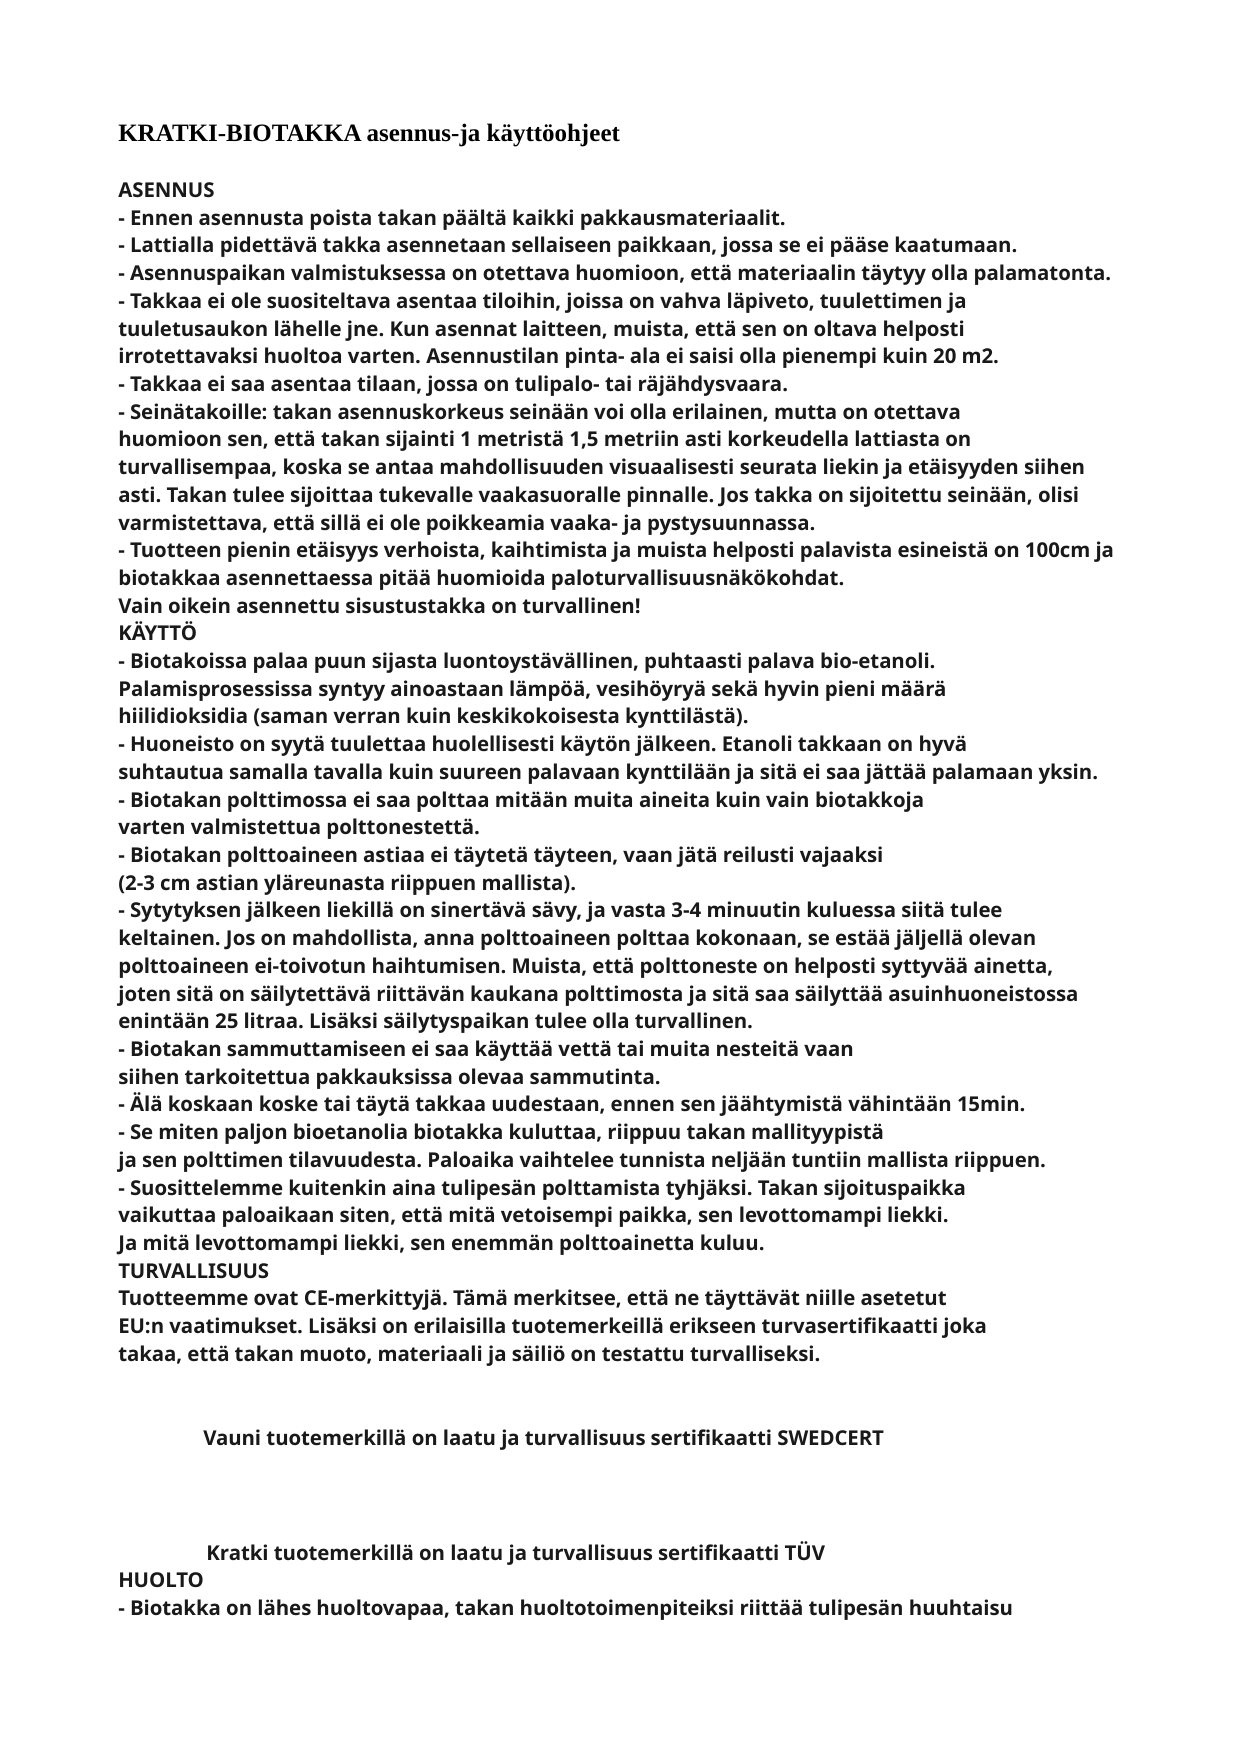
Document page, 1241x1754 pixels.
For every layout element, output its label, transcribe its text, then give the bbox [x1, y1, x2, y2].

text ASENNUS - Ennen asennusta poista takan päältä kaikki pakkausmateriaalit. - Lattialla pidettävä takka asennetaan sellaiseen paikkaan, jossa se ei pääse kaatumaan. - Asennuspaikan valmistuksessa on otettava huomioon, että materiaalin täytyy olla palamatonta. - Takkaa ei ole suositeltava asentaa tiloihin, joissa on vahva läpiveto, tuulettimen ja tuuletusaukon lähelle jne. Kun asennat laitteen, muista, että sen on oltava helposti irrotettavaksi huoltoa varten. Asennustilan pinta- ala ei saisi olla pienempi kuin 20 m2. - Takkaa ei saa asentaa tilaan, jossa on tulipalo- tai räjähdysvaara. - Seinätakoille: takan asennuskorkeus seinään voi olla erilainen, mutta on otettava huomioon sen, että takan sijainti 1 metristä 1,5 metriin asti korkeudella lattiasta on turvallisempaa, koska se antaa mahdollisuuden visuaalisesti seurata liekin ja etäisyyden siihen asti. Takan tulee sijoittaa tukevalle vaakasuoralle pinnalle. Jos takka on sijoitettu seinään, olisi varmistettava, että sillä ei ole poikkeamia vaaka- ja pystysuunnassa. - Tuotteen pienin etäisyys verhoista, kaihtimista ja muista helposti palavista esineistä on 100cm ja biotakkaa asennettaessa pitää huomioida paloturvallisuusnäkökohdat. Vain oikein asennettu sisustustakka on turvallinen! [118, 176, 1122, 619]
text KRATKI-BIOTAKKA asennus-ja käyttöohjeet [118, 118, 1122, 147]
text HUOLTO - Biotakka on lähes huoltovapaa, takan huoltotoimenpiteiksi riittää tulipesän huuhtaisu [118, 1566, 1122, 1621]
text KÄYTTÖ - Biotakoissa palaa puun sijasta luontoystävällinen, puhtaasti palava bio-etanoli. Palamisprosessissa syntyy ainoastaan lämpöä, vesihöyryä sekä hyvin pieni määrä hiilidioksidia (saman verran kuin keskikokoisesta kynttilästä). - Huoneisto on syytä tuulettaa huolellisesti käytön jälkeen. Etanoli takkaan on hyvä suhtautua samalla tavalla kuin suureen palavaan kynttilään ja sitä ei saa jättää palamaan yksin. - Biotakan polttimossa ei saa polttaa mitään muita aineita kuin vain biotakkoja varten valmistettua polttonestettä. - Biotakan polttoaineen astiaa ei täytetä täyteen, vaan jätä reilusti vajaaksi (2-3 cm astian yläreunasta riippuen mallista). - Sytytyksen jälkeen liekillä on sinertävä sävy, ja vasta 3-4 minuutin kuluessa siitä tulee keltainen. Jos on mahdollista, anna polttoaineen polttaa kokonaan, se estää jäljellä olevan polttoaineen ei-toivotun haihtumisen. Muista, että polttoneste on helposti syttyvää ainetta, joten sitä on säilytettävä riittävän kaukana polttimosta ja sitä saa säilyttää asuinhuoneistossa enintään 25 litraa. Lisäksi säilytyspaikan tulee olla turvallinen. - Biotakan sammuttamiseen ei saa käyttää vettä tai muita nesteitä vaan siihen tarkoitettua pakkauksissa olevaa sammutinta. - Älä koskaan koske tai täytä takkaa uudestaan, ennen sen jäähtymistä vähintään 15min. - Se miten paljon bioetanolia biotakka kuluttaa, riippuu takan mallityypistä ja sen polttimen tilavuudesta. Paloaika vaihtelee tunnista neljään tuntiin mallista riippuen. - Suosittelemme kuitenkin aina tulipesän polttamista tyhjäksi. Takan sijoituspaikka vaikuttaa paloaikaan siten, että mitä vetoisempi paikka, sen levottomampi liekki. Ja mitä levottomampi liekki, sen enemmän polttoainetta kuluu. [118, 619, 1122, 1256]
text TURVALLISUUS Tuotteemme ovat CE-merkittyjä. Tämä merkitsee, että ne täyttävät niille asetetut EU:n vaatimukset. Lisäksi on erilaisilla tuotemerkeillä erikseen turvasertifikaatti joka takaa, että takan muoto, materiaali ja säiliö on testattu turvalliseksi. Vauni tuotemerkillä on laatu ja turvallisuus sertifikaatti SWEDCERT Kratki tuotemerkillä on laatu ja turvallisuus sertifikaatti TÜV [118, 1256, 1122, 1566]
